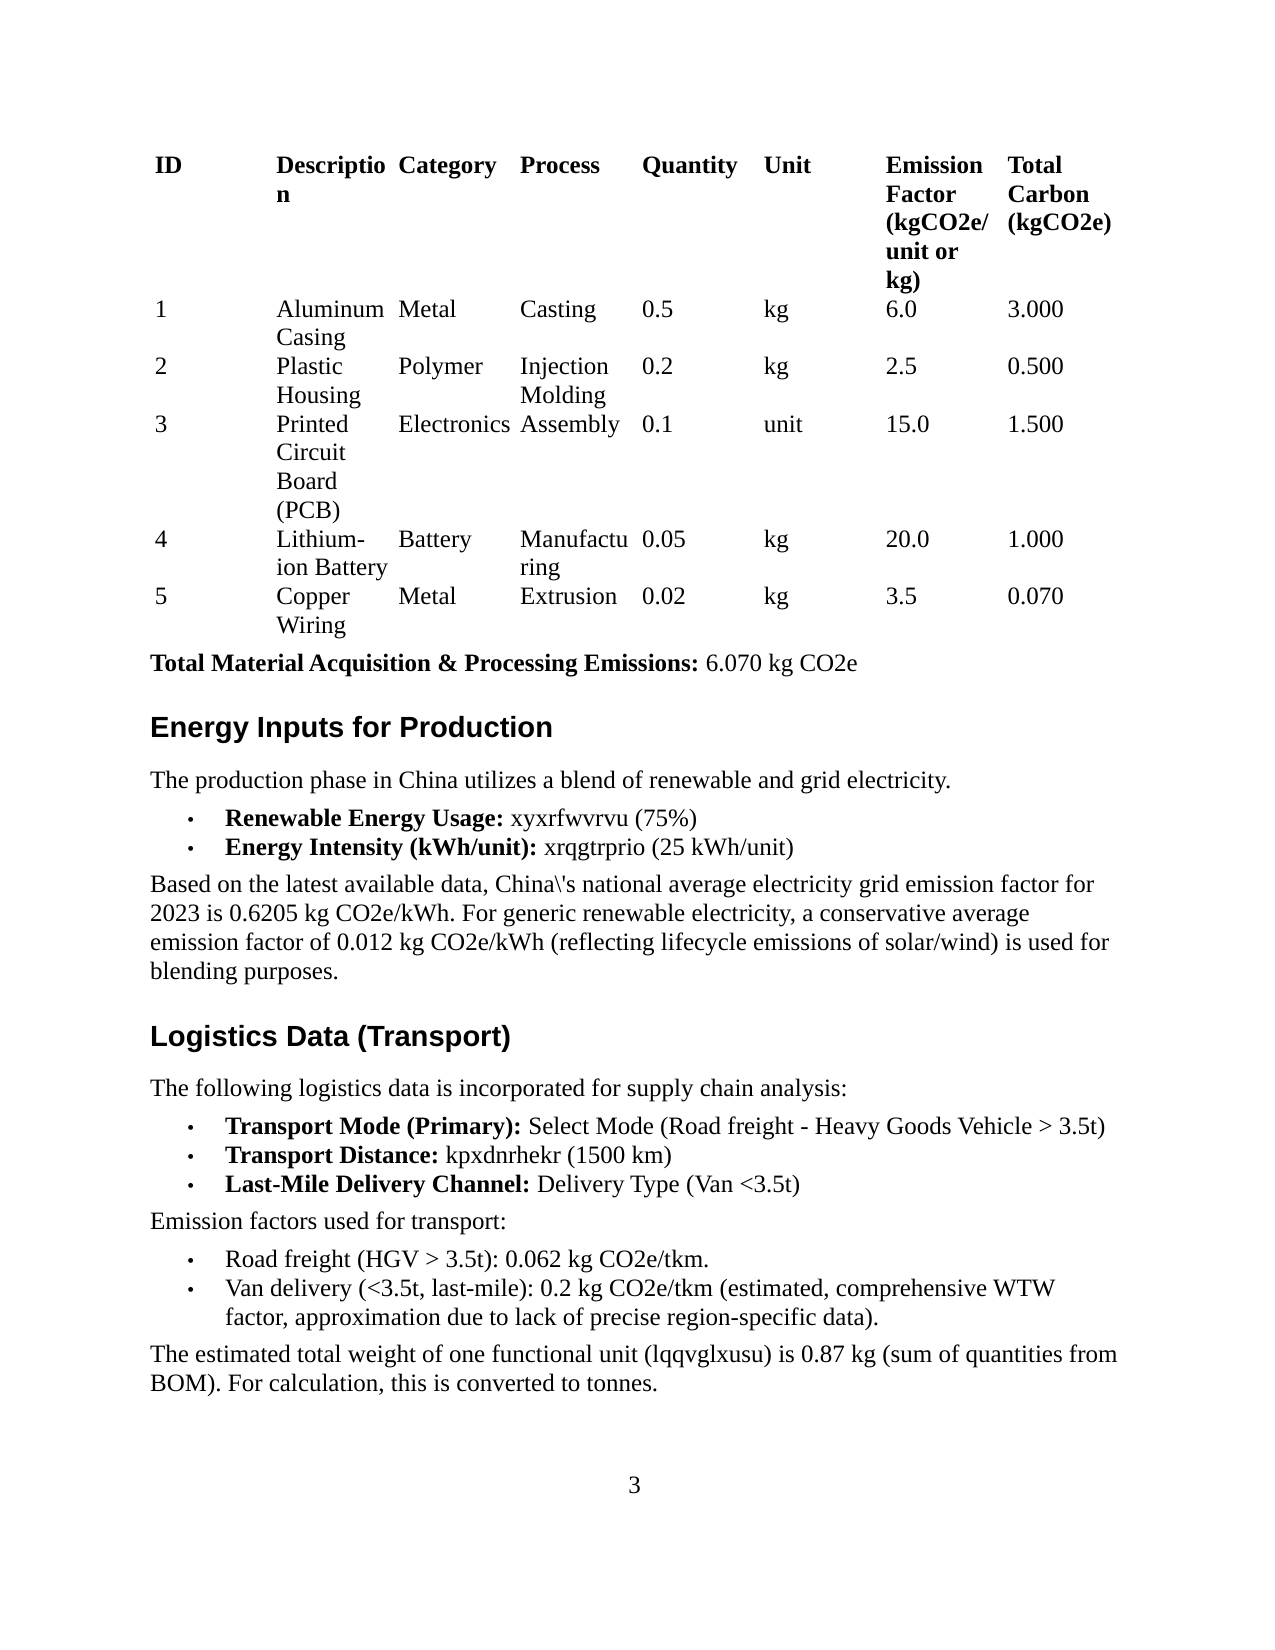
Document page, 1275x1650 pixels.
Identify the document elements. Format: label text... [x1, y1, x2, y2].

table_cell Polymer [394, 351, 516, 409]
table_cell Electronics [394, 409, 516, 524]
table_cell 1 [150, 294, 272, 351]
text Emission factors used for transport: [150, 1206, 1125, 1235]
table_header Emission Factor (kgCO2e/unit or kg) [881, 150, 1003, 294]
table_cell 0.500 [1003, 351, 1125, 409]
list Van delivery (<3.5t, last-mile): 0.2 kg CO2e/tkm (estimated, comprehensive WTW factor, approximation due to lack of precise region-specific data). [187, 1273, 1125, 1330]
table_cell Manufacturing [516, 524, 637, 581]
table_cell 3 [150, 409, 272, 524]
table_header ID [150, 150, 272, 294]
list Road freight (HGV > 3.5t): 0.062 kg CO2e/tkm. [187, 1244, 1125, 1273]
table_cell Assembly [516, 409, 637, 524]
text The following logistics data is incorporated for supply chain analysis: [150, 1073, 1125, 1102]
table_cell kg [759, 581, 881, 639]
text Total Material Acquisition & Processing Emissions: 6.070 kg CO2e [150, 648, 1125, 676]
table_cell 20.0 [881, 524, 1003, 581]
table_cell 3.000 [1003, 294, 1125, 351]
list Renewable Energy Usage: xyxrfwvrvu (75%) [187, 803, 1125, 832]
table_cell 0.070 [1003, 581, 1125, 639]
table_cell kg [759, 524, 881, 581]
table_cell Metal [394, 581, 516, 639]
table_cell 0.05 [638, 524, 759, 581]
table_cell 0.2 [638, 351, 759, 409]
table_cell Extrusion [516, 581, 637, 639]
table_cell Plastic Housing [272, 351, 394, 409]
table_cell 2.5 [881, 351, 1003, 409]
subtitle Energy Inputs for Production [150, 710, 1125, 744]
table_header Category [394, 150, 516, 294]
table_cell Battery [394, 524, 516, 581]
table_cell Printed Circuit Board (PCB) [272, 409, 394, 524]
table_header Unit [759, 150, 881, 294]
table_cell Lithium-ion Battery [272, 524, 394, 581]
table_cell 0.5 [638, 294, 759, 351]
table_cell kg [759, 351, 881, 409]
list Transport Mode (Primary): Select Mode (Road freight - Heavy Goods Vehicle > 3.5t) [187, 1111, 1125, 1140]
list Transport Distance: kpxdnrhekr (1500 km) [187, 1140, 1125, 1169]
table_cell 6.0 [881, 294, 1003, 351]
table_cell 15.0 [881, 409, 1003, 524]
list Last-Mile Delivery Channel: Delivery Type (Van <3.5t) [187, 1169, 1125, 1197]
text The estimated total weight of one functional unit (lqqvglxusu) is 0.87 kg (sum of quantities from BOM). For calculation, this is converted to tonnes. [150, 1339, 1125, 1397]
table_cell 1.000 [1003, 524, 1125, 581]
text The production phase in China utilizes a blend of renewable and grid electricity. [150, 765, 1125, 794]
table_header Total Carbon (kgCO2e) [1003, 150, 1125, 294]
table_cell 0.02 [638, 581, 759, 639]
subtitle Logistics Data (Transport) [150, 1018, 1125, 1052]
table_cell 3.5 [881, 581, 1003, 639]
table_cell 1.500 [1003, 409, 1125, 524]
list Energy Intensity (kWh/unit): xrqgtrprio (25 kWh/unit) [187, 832, 1125, 861]
table_cell 2 [150, 351, 272, 409]
table_cell Injection Molding [516, 351, 637, 409]
table_cell Metal [394, 294, 516, 351]
table_cell Aluminum Casing [272, 294, 394, 351]
table_cell 4 [150, 524, 272, 581]
table_cell Copper Wiring [272, 581, 394, 639]
table_cell kg [759, 294, 881, 351]
table_header Quantity [638, 150, 759, 294]
table_cell unit [759, 409, 881, 524]
table_cell 5 [150, 581, 272, 639]
table_header Description [272, 150, 394, 294]
table_cell Casting [516, 294, 637, 351]
table_header Process [516, 150, 637, 294]
text Based on the latest available data, China\'s national average electricity grid emission factor for 2023 is 0.6205 kg CO2e/kWh. For generic renewable electricity, a conservative average emission factor of 0.012 kg CO2e/kWh (reflecting lifecycle emissions of solar/wind) is used for blending purposes. [150, 869, 1125, 984]
table_cell 0.1 [638, 409, 759, 524]
